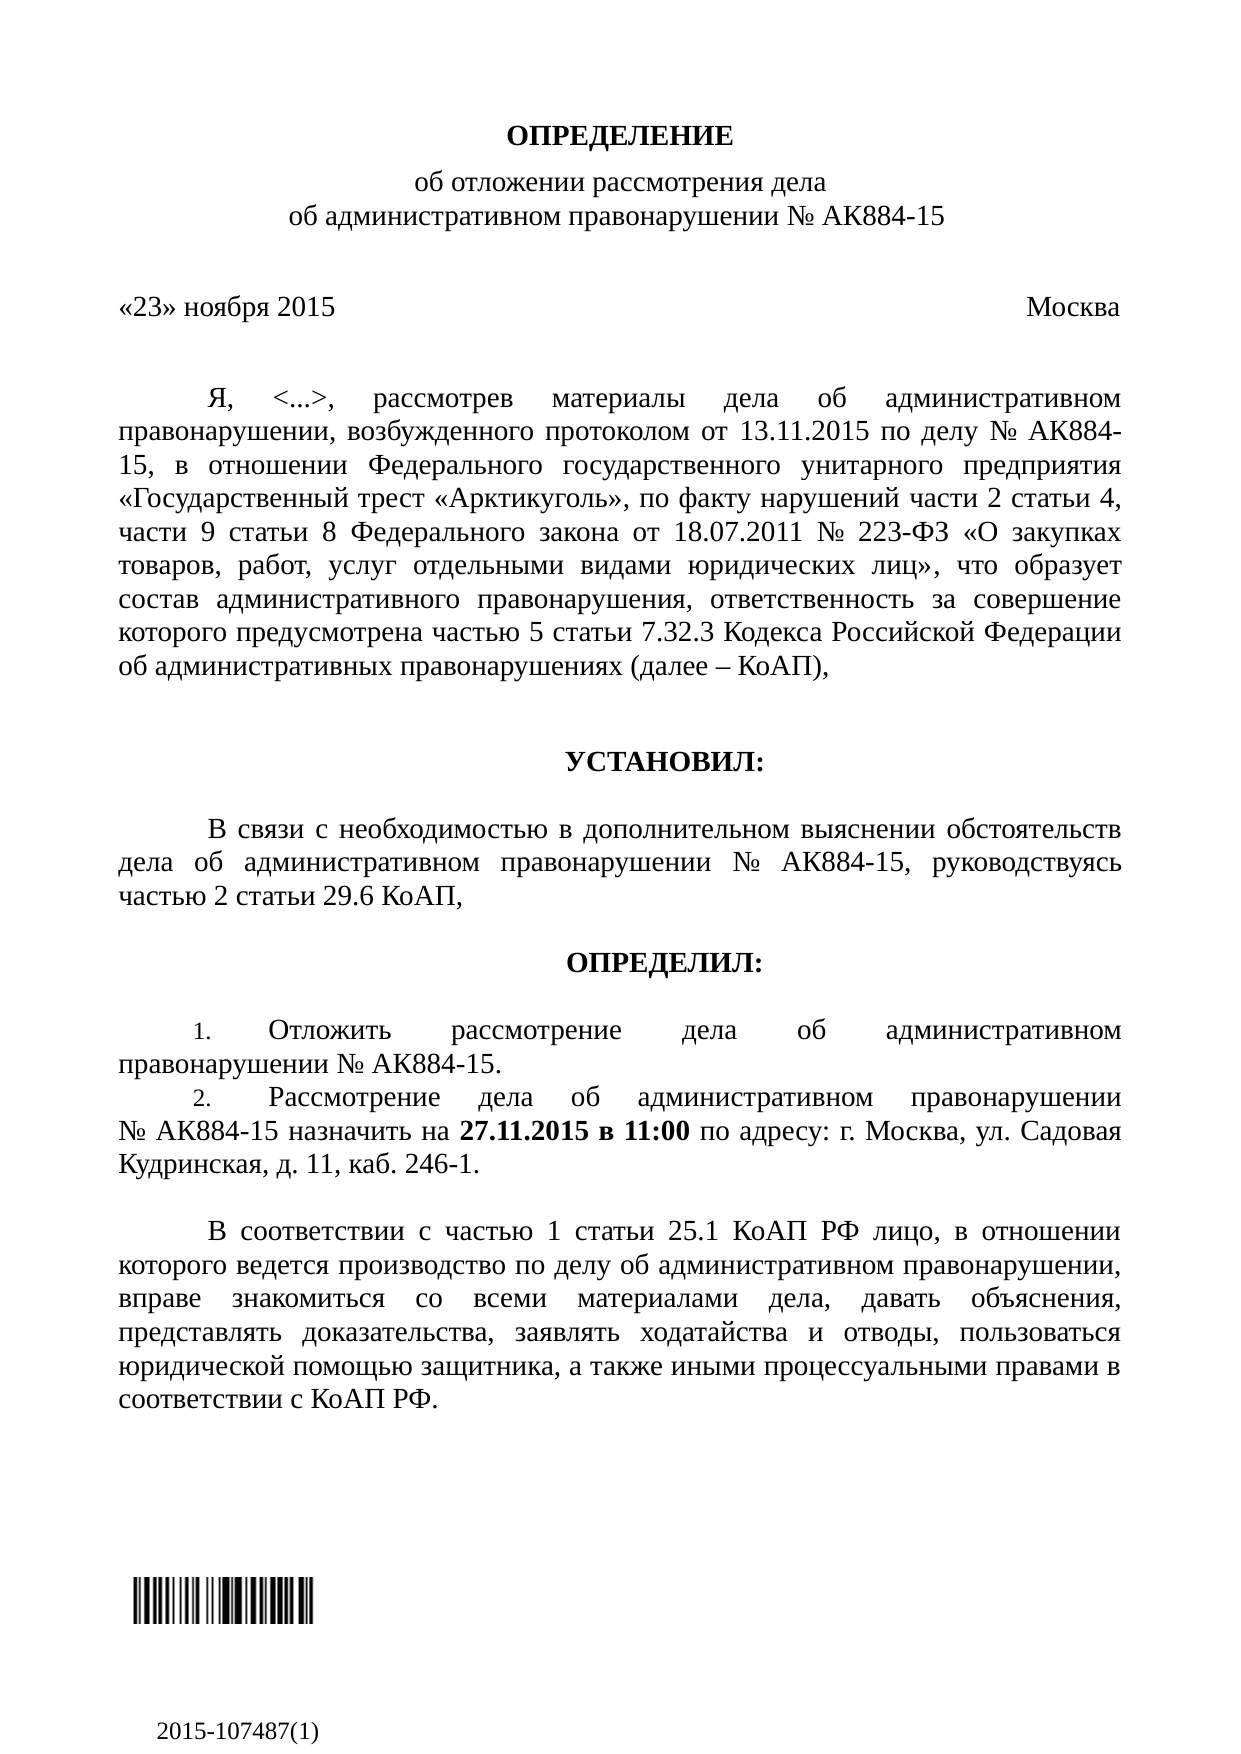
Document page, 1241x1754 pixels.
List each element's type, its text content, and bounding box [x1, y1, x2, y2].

text В связи с необходимостью в дополнительном выяснении обстоятельств дела об административном правонарушении № АК884-15, руководствуясь частью 2 статьи 29.6 КоАП, [118, 811, 1122, 912]
text ОПРЕДЕЛЕНИЕ [118, 118, 1122, 152]
list Рассмотрение дела об административном правонарушении № АК884-15 назначить на 27.11.2015 в 11:00 по адресу: г. Москва, ул. Садовая Кудринская, д. 11, каб. 246-1. [118, 1079, 1122, 1180]
text Я, <...>, рассмотрев материалы дела об административном правонарушении, возбужденного протоколом от 13.11.2015 по делу № АК884-15, в отношении Федерального государственного унитарного предприятия «Государственный трест «Арктикуголь», по факту нарушений части 2 статьи 4, части 9 статьи 8 Федерального закона от 18.07.2011 № 223-ФЗ «О закупках товаров, работ, услуг отдельными видами юридических лиц», что образует состав административного правонарушения, ответственность за совершение которого предусмотрена частью 5 статьи 7.32.3 Кодекса Российской Федерации об административных правонарушениях (далее – КоАП), [118, 380, 1122, 682]
text «23» ноября 2015 Москва [118, 289, 1122, 322]
list Отложить рассмотрение дела об административном правонарушении № АК884-15. [118, 1012, 1122, 1079]
text ОПРЕДЕЛИЛ: [118, 945, 1122, 979]
picture [118, 1577, 331, 1624]
text УСТАНОВИЛ: [118, 744, 1122, 777]
text В соответствии с частью 1 статьи 25.1 КоАП РФ лицо, в отношении которого ведется производство по делу об административном правонарушении, вправе знакомиться со всеми материалами дела, давать объяснения, представлять доказательства, заявлять ходатайства и отводы, пользоваться юридической помощью защитника, а также иными процессуальными правами в соответствии с КоАП РФ. [118, 1213, 1122, 1415]
text об отложении рассмотрения дела [118, 164, 1122, 198]
text об административном правонарушении № АК884-15 [118, 198, 1122, 231]
